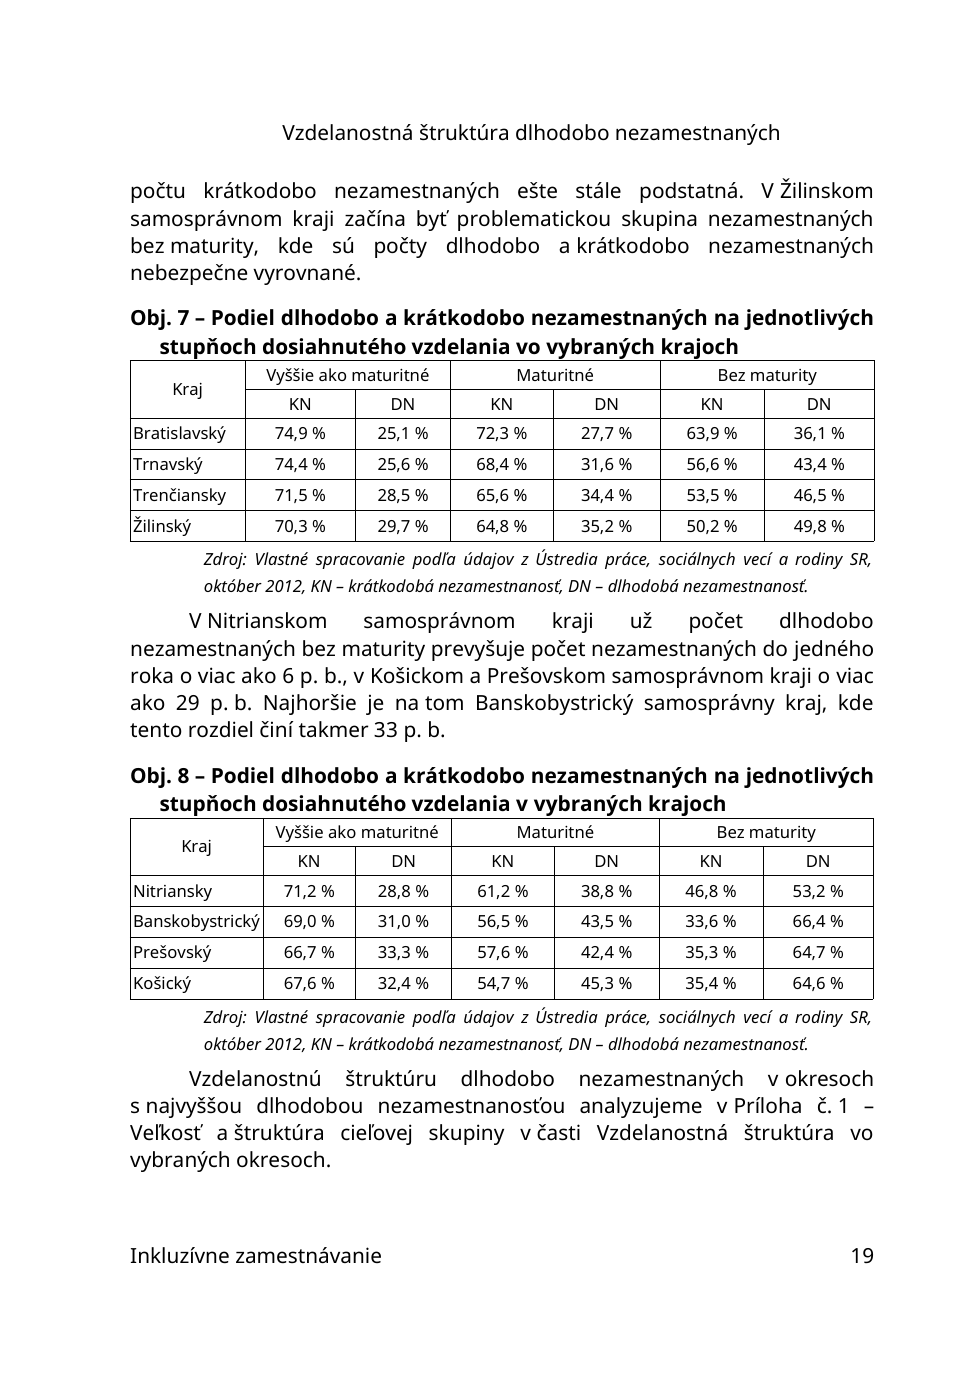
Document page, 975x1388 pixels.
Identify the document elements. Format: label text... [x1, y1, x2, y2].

table_cell 65,6 % [451, 480, 553, 510]
table_cell 53,5 % [661, 480, 764, 510]
table_cell Banskobystrický [131, 907, 263, 937]
table_cell 66,4 % [764, 907, 873, 937]
table_cell 45,3 % [555, 969, 659, 998]
table_cell 31,6 % [554, 450, 660, 479]
table_header Bez maturity [660, 819, 873, 846]
table_cell 31,0 % [356, 907, 451, 937]
table_cell Bratislavský [131, 419, 245, 448]
table_cell 53,2 % [764, 876, 873, 906]
table_cell 36,1 % [765, 419, 874, 448]
table_cell DN [555, 847, 659, 875]
table_cell KN [661, 390, 764, 418]
table_cell DN [554, 390, 660, 418]
table_cell DN [765, 390, 874, 418]
table_cell 69,0 % [264, 907, 355, 937]
list Podiel dlhodobo a krátkodobo nezamestnaných na jednotlivých stupňoch dosiahnutého vzdelania vo vybraných krajoch [130, 303, 874, 360]
table_cell 35,2 % [554, 511, 660, 541]
table_cell 35,3 % [660, 938, 763, 968]
table_cell 43,5 % [555, 907, 659, 937]
table_cell 56,5 % [452, 907, 554, 937]
table_cell 61,2 % [452, 876, 554, 906]
table_cell 50,2 % [661, 511, 764, 541]
text Vzdelanostnú štruktúru dlhodobo nezamestnaných v okresoch s najvyššou dlhodobou nezamestnanosťou analyzujeme v Príloha č. 1 – Veľkosť a štruktúra cieľovej skupiny v časti Vzdelanostná štruktúra vo vybraných okresoch. [130, 1065, 874, 1173]
table_cell 74,9 % [246, 419, 355, 448]
table_cell 28,8 % [356, 876, 451, 906]
table_cell 25,1 % [356, 419, 450, 448]
table_cell 70,3 % [246, 511, 355, 541]
table_cell 46,5 % [765, 480, 874, 510]
table_cell KN [451, 390, 553, 418]
table_header Maturitné [451, 361, 660, 389]
table_cell 66,7 % [264, 938, 355, 968]
table_cell 64,8 % [451, 511, 553, 541]
table_cell 28,5 % [356, 480, 450, 510]
table_cell Trenčiansky [131, 480, 245, 510]
table_cell 35,4 % [660, 969, 763, 998]
table_cell 42,4 % [555, 938, 659, 968]
table_cell DN [356, 847, 451, 875]
table_cell 29,7 % [356, 511, 450, 541]
table_cell 67,6 % [264, 969, 355, 998]
list Podiel dlhodobo a krátkodobo nezamestnaných na jednotlivých stupňoch dosiahnutého vzdelania v vybraných krajoch [130, 761, 874, 818]
table_cell 25,6 % [356, 450, 450, 479]
table_cell 63,9 % [661, 419, 764, 448]
table_cell DN [356, 390, 450, 418]
table_cell 43,4 % [765, 450, 874, 479]
table_header Kraj [131, 819, 263, 875]
text Zdroj: Vlastné spracovanie podľa údajov z Ústredia práce, sociálnych vecí a rodiny SR, október 2012, KN – krátkodobá nezamestnanosť, DN – dlhodobá nezamestnanosť. [204, 544, 874, 598]
text V Nitrianskom samosprávnom kraji už počet dlhodobo nezamestnaných bez maturity prevyšuje počet nezamestnaných do jedného roka o viac ako 6 p. b., v Košickom a Prešovskom samosprávnom kraji o viac ako 29 p. b. Najhoršie je na tom Banskobystrický samosprávny kraj, kde tento rozdiel činí takmer 33 p. b. [130, 607, 874, 743]
table_cell 71,2 % [264, 876, 355, 906]
table_cell 57,6 % [452, 938, 554, 968]
table_cell KN [452, 847, 554, 875]
table_cell 71,5 % [246, 480, 355, 510]
table_cell Žilinský [131, 511, 245, 541]
table_cell Nitriansky [131, 876, 263, 906]
table_cell 46,8 % [660, 876, 763, 906]
table_cell 56,6 % [661, 450, 764, 479]
table_header Kraj [131, 361, 245, 418]
table_header Bez maturity [661, 361, 874, 389]
table_cell Trnavský [131, 450, 245, 479]
table_cell 33,6 % [660, 907, 763, 937]
table_cell Košický [131, 969, 263, 998]
table_cell 38,8 % [555, 876, 659, 906]
table_cell 27,7 % [554, 419, 660, 448]
table_cell 33,3 % [356, 938, 451, 968]
text Zdroj: Vlastné spracovanie podľa údajov z Ústredia práce, sociálnych vecí a rodiny SR, október 2012, KN – krátkodobá nezamestnanosť, DN – dlhodobá nezamestnanosť. [204, 1001, 874, 1056]
table_cell 64,7 % [764, 938, 873, 968]
table_header Vyššie ako maturitné [246, 361, 450, 389]
table_cell 32,4 % [356, 969, 451, 998]
table_cell 74,4 % [246, 450, 355, 479]
table_cell 64,6 % [764, 969, 873, 998]
table_cell 68,4 % [451, 450, 553, 479]
table_cell DN [764, 847, 873, 875]
table_cell 49,8 % [765, 511, 874, 541]
table_header Maturitné [452, 819, 659, 846]
table_cell Prešovský [131, 938, 263, 968]
table_cell KN [660, 847, 763, 875]
table_cell KN [264, 847, 355, 875]
table_cell 54,7 % [452, 969, 554, 998]
table_cell KN [246, 390, 355, 418]
table_header Vyššie ako maturitné [264, 819, 451, 846]
table_cell 72,3 % [451, 419, 553, 448]
text počtu krátkodobo nezamestnaných ešte stále podstatná. V Žilinskom samosprávnom kraji začína byť problematickou skupina nezamestnaných bez maturity, kde sú počty dlhodobo a krátkodobo nezamestnaných nebezpečne vyrovnané. [130, 177, 874, 286]
table_cell 34,4 % [554, 480, 660, 510]
